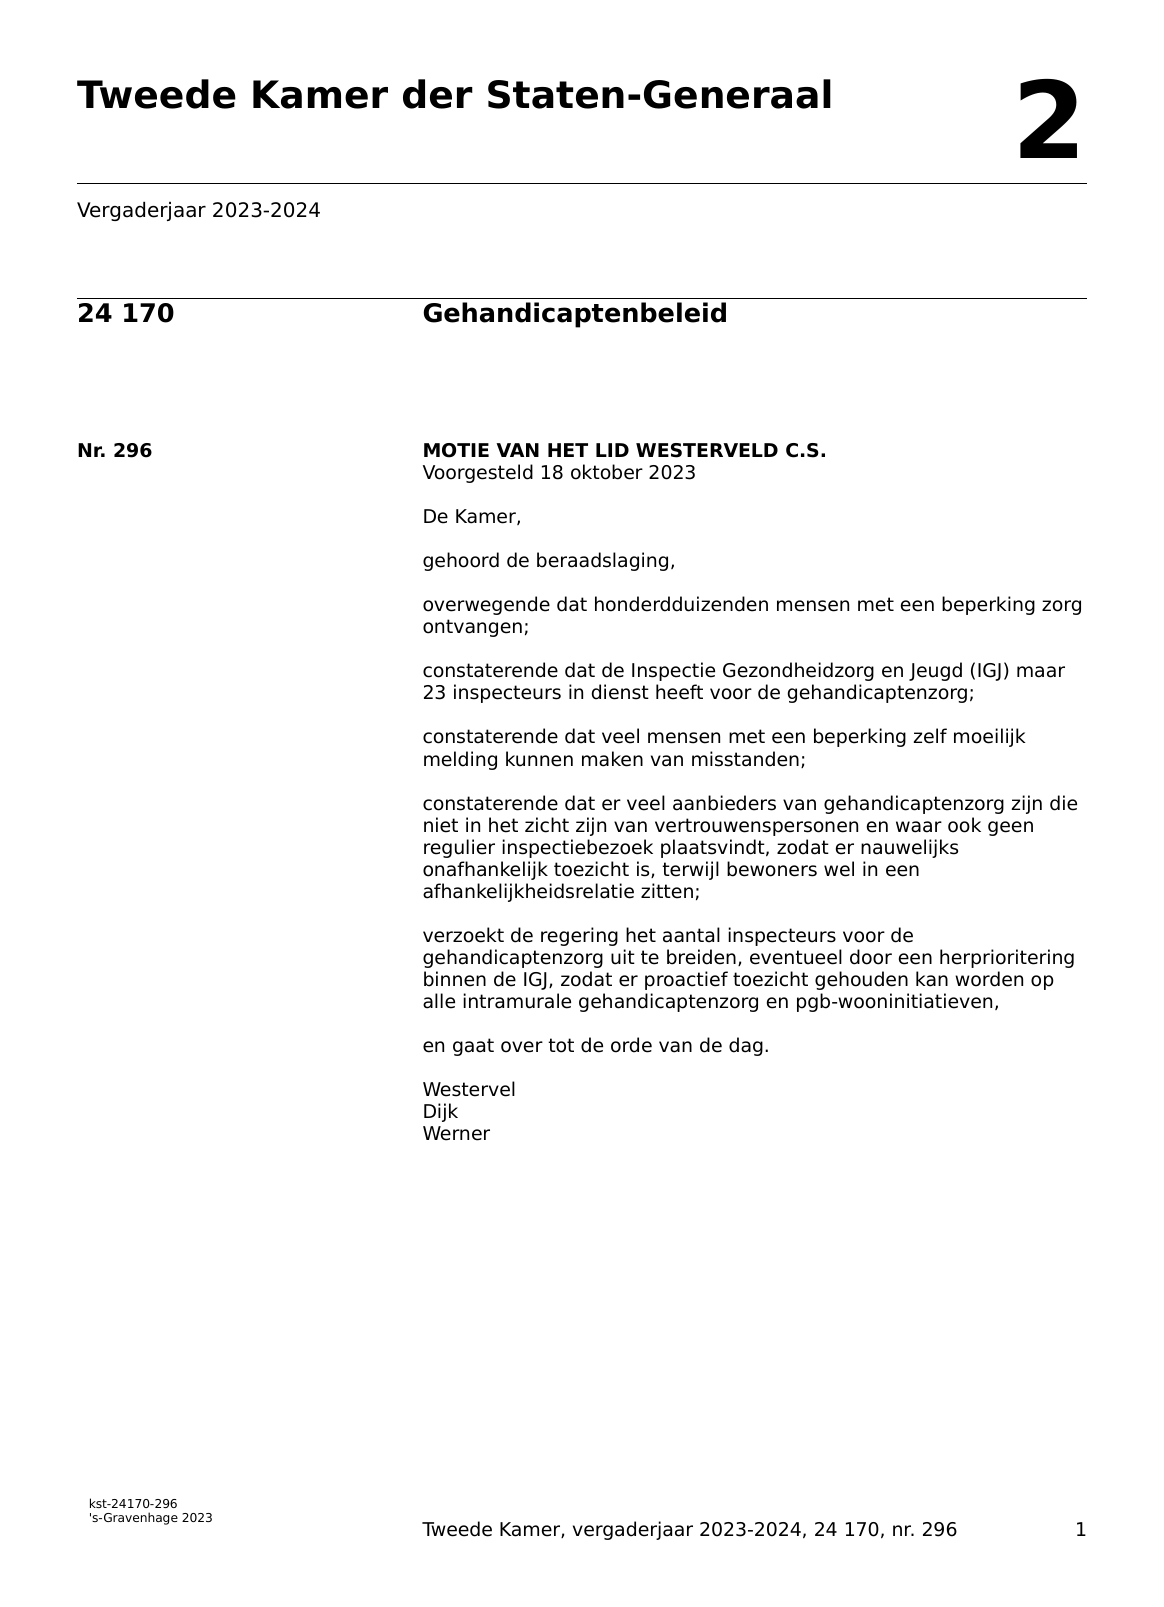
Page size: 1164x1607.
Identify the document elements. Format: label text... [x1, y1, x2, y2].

text verzoekt de regering het aantal inspecteurs voor de gehandicaptenzorg uit te breiden, eventueel door een herprioritering binnen de IGJ, zodat er proactief toezicht gehouden kan worden op alle intramurale gehandicaptenzorg en pgb-wooninitiatieven, [422, 925, 1087, 1013]
table_header 2 [886, 59, 1087, 183]
text gehoord de beraadslaging, [422, 550, 1087, 572]
table_cell Vergaderjaar 2023-2024 [77, 184, 1087, 298]
table_header Tweede Kamer der Staten-Generaal [77, 59, 886, 183]
text 's-Gravenhage 2023 [88, 1511, 323, 1525]
text De Kamer, [422, 506, 1087, 528]
text Dijk [422, 1101, 1087, 1123]
text overwegende dat honderdduizenden mensen met een beperking zorg ontvangen; [422, 594, 1087, 638]
text en gaat over tot de orde van de dag. [422, 1035, 1087, 1057]
text Werner [422, 1123, 1087, 1145]
text Voorgesteld 18 oktober 2023 [422, 462, 1087, 484]
text kst-24170-296 [88, 1497, 323, 1511]
text constaterende dat er veel aanbieders van gehandicaptenzorg zijn die niet in het zicht zijn van vertrouwenspersonen en waar ook geen regulier inspectiebezoek plaatsvindt, zodat er nauwelijks onafhankelijk toezicht is, terwijl bewoners wel in een afhankelijkheidsrelatie zitten; [422, 793, 1087, 902]
subtitle Nr. 296 MOTIE VAN HET LID WESTERVELD C.S. [77, 440, 1087, 462]
subtitle 24 170 Gehandicaptenbeleid [77, 299, 1087, 329]
text Westervel [422, 1079, 1087, 1101]
text constaterende dat de Inspectie Gezondheidzorg en Jeugd (IGJ) maar 23 inspecteurs in dienst heeft voor de gehandicaptenzorg; [422, 660, 1087, 704]
text constaterende dat veel mensen met een beperking zelf moeilijk melding kunnen maken van misstanden; [422, 726, 1087, 770]
